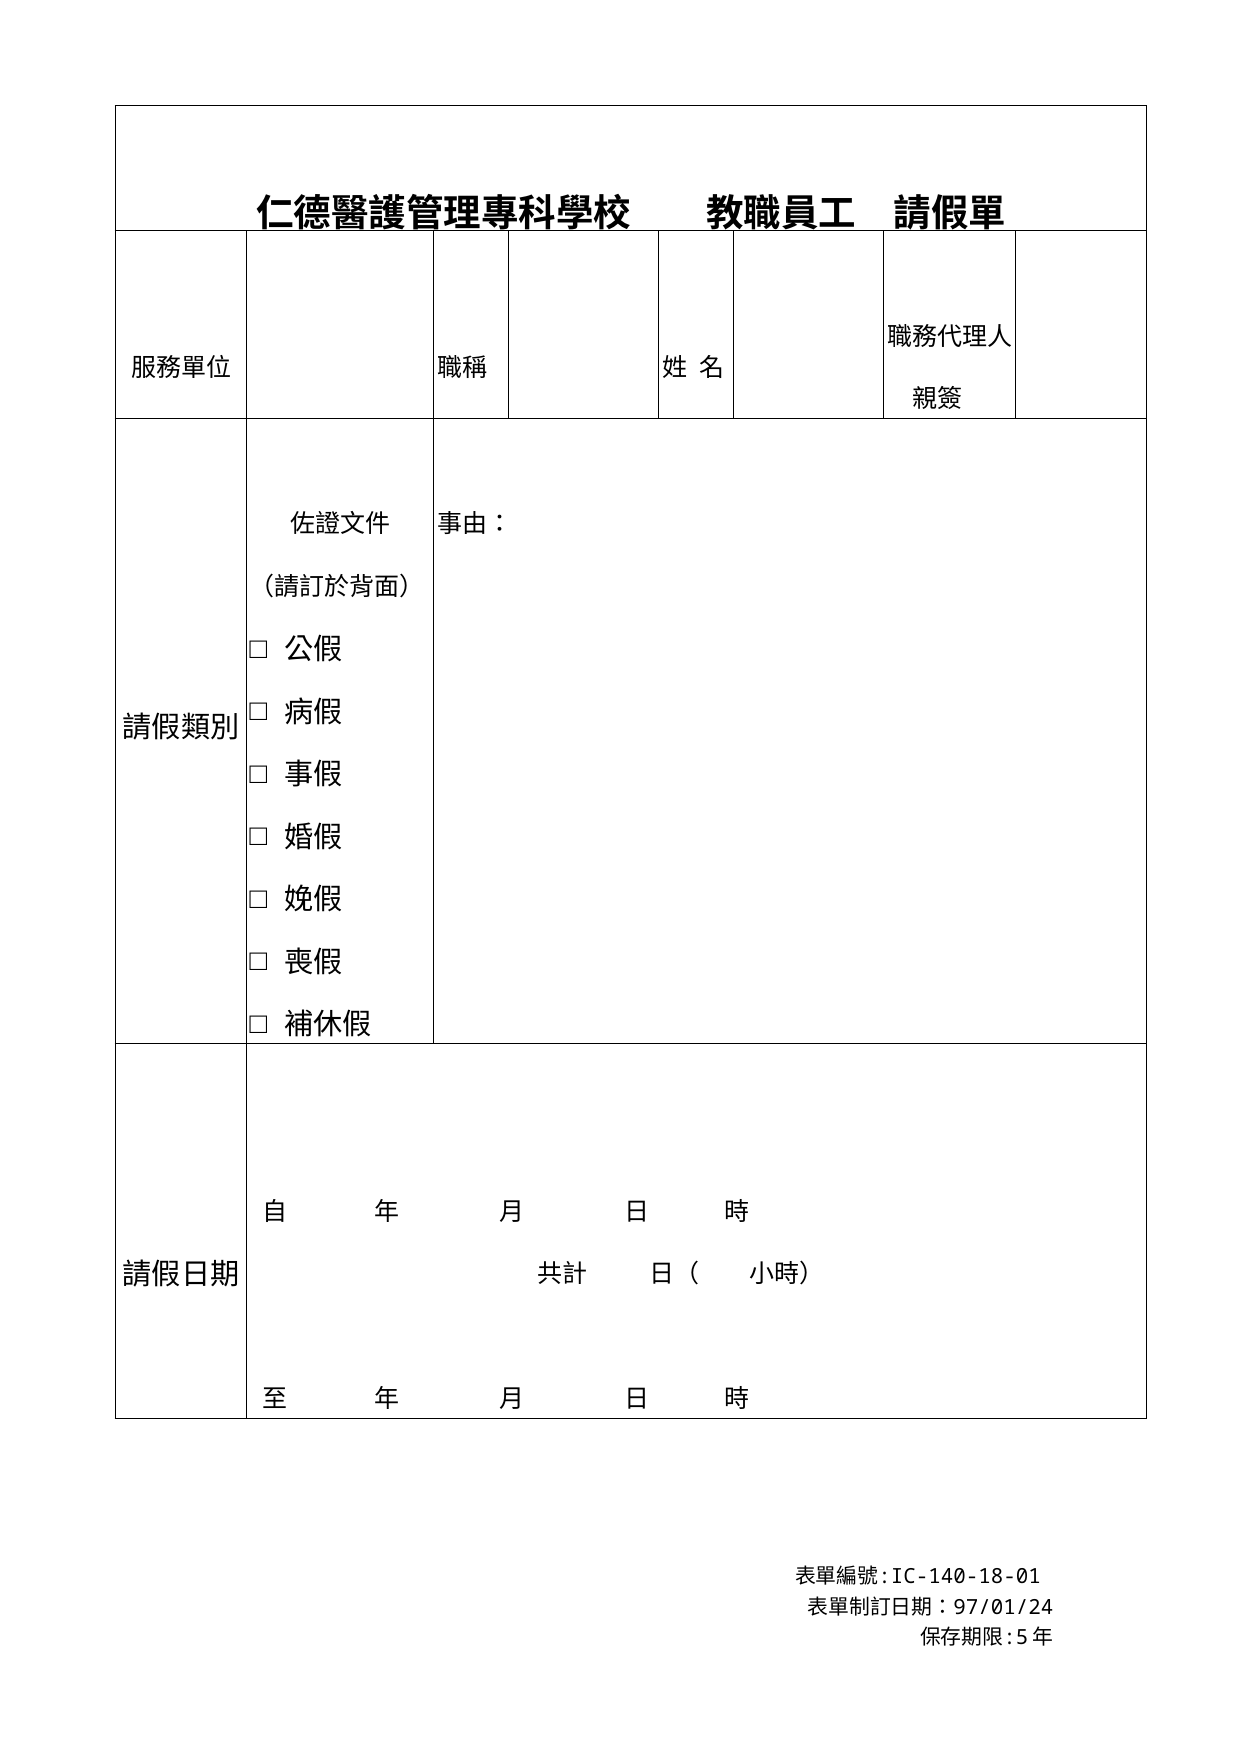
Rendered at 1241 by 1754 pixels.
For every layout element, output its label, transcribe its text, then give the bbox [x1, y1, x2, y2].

table_cell 事由： [434, 419, 1146, 1043]
table_cell [734, 231, 883, 418]
table_cell 姓 名 [659, 231, 733, 418]
table_cell 請假類別 [116, 419, 246, 1043]
table_cell 職稱 [434, 231, 508, 418]
table_cell 自 年 月 日 時 共計 日（ 小時） 至 年 月 日 時 [247, 1044, 1146, 1418]
table_cell [509, 231, 658, 418]
table_cell 服務單位 [116, 231, 246, 418]
table_header 仁德醫護管理專科學校 教職員工 請假單 [116, 106, 1146, 230]
table_cell 佐證文件 （請訂於背面） □ 公假 □ 病假 □ 事假 □ 婚假 □ 娩假 □ 喪假 □ 補休假 [247, 419, 433, 1043]
table_cell [247, 231, 433, 418]
table_cell 職務代理人 親簽 [884, 231, 1015, 418]
table_cell [1016, 231, 1146, 418]
table_cell 請假日期 [116, 1044, 246, 1418]
